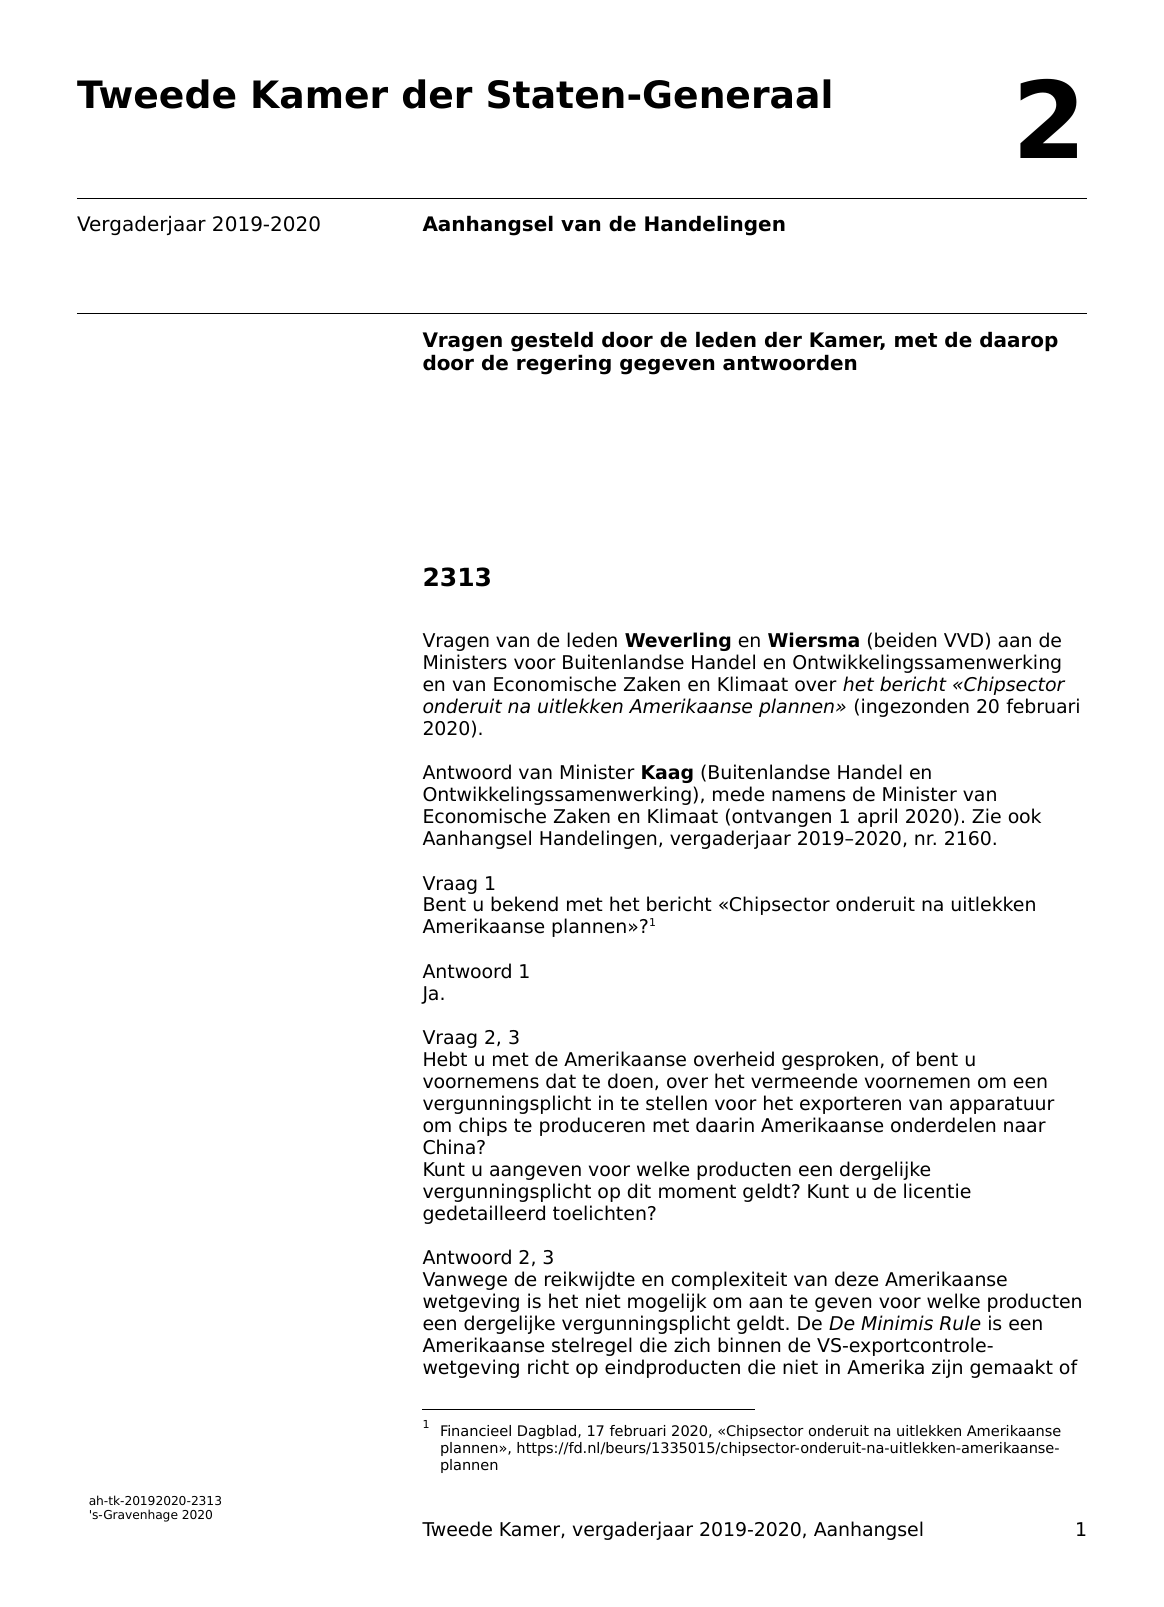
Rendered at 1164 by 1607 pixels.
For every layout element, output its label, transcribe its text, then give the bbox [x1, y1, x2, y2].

text Antwoord van Minister Kaag (Buitenlandse Handel en Ontwikkelingssamenwerking), mede namens de Minister van Economische Zaken en Klimaat (ontvangen 1 april 2020). Zie ook Aanhangsel Handelingen, vergaderjaar 2019–2020, nr. 2160. [422, 762, 1087, 850]
text ah-tk-20192020-2313 [88, 1494, 323, 1508]
text Vraag 2, 3 [422, 1027, 1087, 1049]
text Bent u bekend met het bericht «Chipsector onderuit na uitlekken Amerikaanse plannen»? [422, 894, 1087, 938]
text Vraag 1 [422, 872, 1087, 894]
table_header Tweede Kamer der Staten-Generaal [77, 59, 886, 198]
table_cell Vragen gesteld door de leden der Kamer, met de daarop door de regering gegeven antwoorden [422, 314, 1087, 375]
text Antwoord 1 [422, 961, 1087, 982]
table_cell Vergaderjaar 2019-2020 [77, 199, 422, 313]
text Kunt u aangeven voor welke producten een dergelijke vergunningsplicht op dit moment geldt? Kunt u de licentie gedetailleerd toelichten? [422, 1158, 1087, 1224]
text Financieel Dagblad, 17 februari 2020, «Chipsector onderuit na uitlekken Amerikaanse plannen», https://fd.nl/beurs/1335015/chipsector-onderuit-na-uitlekken-amerikaanse-plannen [422, 1418, 1087, 1474]
table_header 2 [886, 59, 1087, 198]
text Ja. [422, 982, 1087, 1004]
table_cell Aanhangsel van de Handelingen [422, 199, 1087, 313]
text 's-Gravenhage 2020 [88, 1508, 323, 1522]
text Vragen van de leden Weverling en Wiersma (beiden VVD) aan de Ministers voor Buitenlandse Handel en Ontwikkelingssamenwerking en van Economische Zaken en Klimaat over het bericht «Chipsector onderuit na uitlekken Amerikaanse plannen» (ingezonden 20 februari 2020). [422, 630, 1087, 740]
text Vanwege de reikwijdte en complexiteit van deze Amerikaanse wetgeving is het niet mogelijk om aan te geven voor welke producten een dergelijke vergunningsplicht geldt. De De Minimis Rule is een Amerikaanse stelregel die zich binnen de VS-exportcontrole-wetgeving richt op eindproducten die niet in Amerika zijn gemaakt of [422, 1269, 1087, 1378]
text 2313 [422, 563, 1087, 592]
table_cell [77, 314, 422, 375]
text Antwoord 2, 3 [422, 1247, 1087, 1269]
text Hebt u met de Amerikaanse overheid gesproken, of bent u voornemens dat te doen, over het vermeende voornemen om een vergunningsplicht in te stellen voor het exporteren van apparatuur om chips te produceren met daarin Amerikaanse onderdelen naar China? [422, 1049, 1087, 1158]
